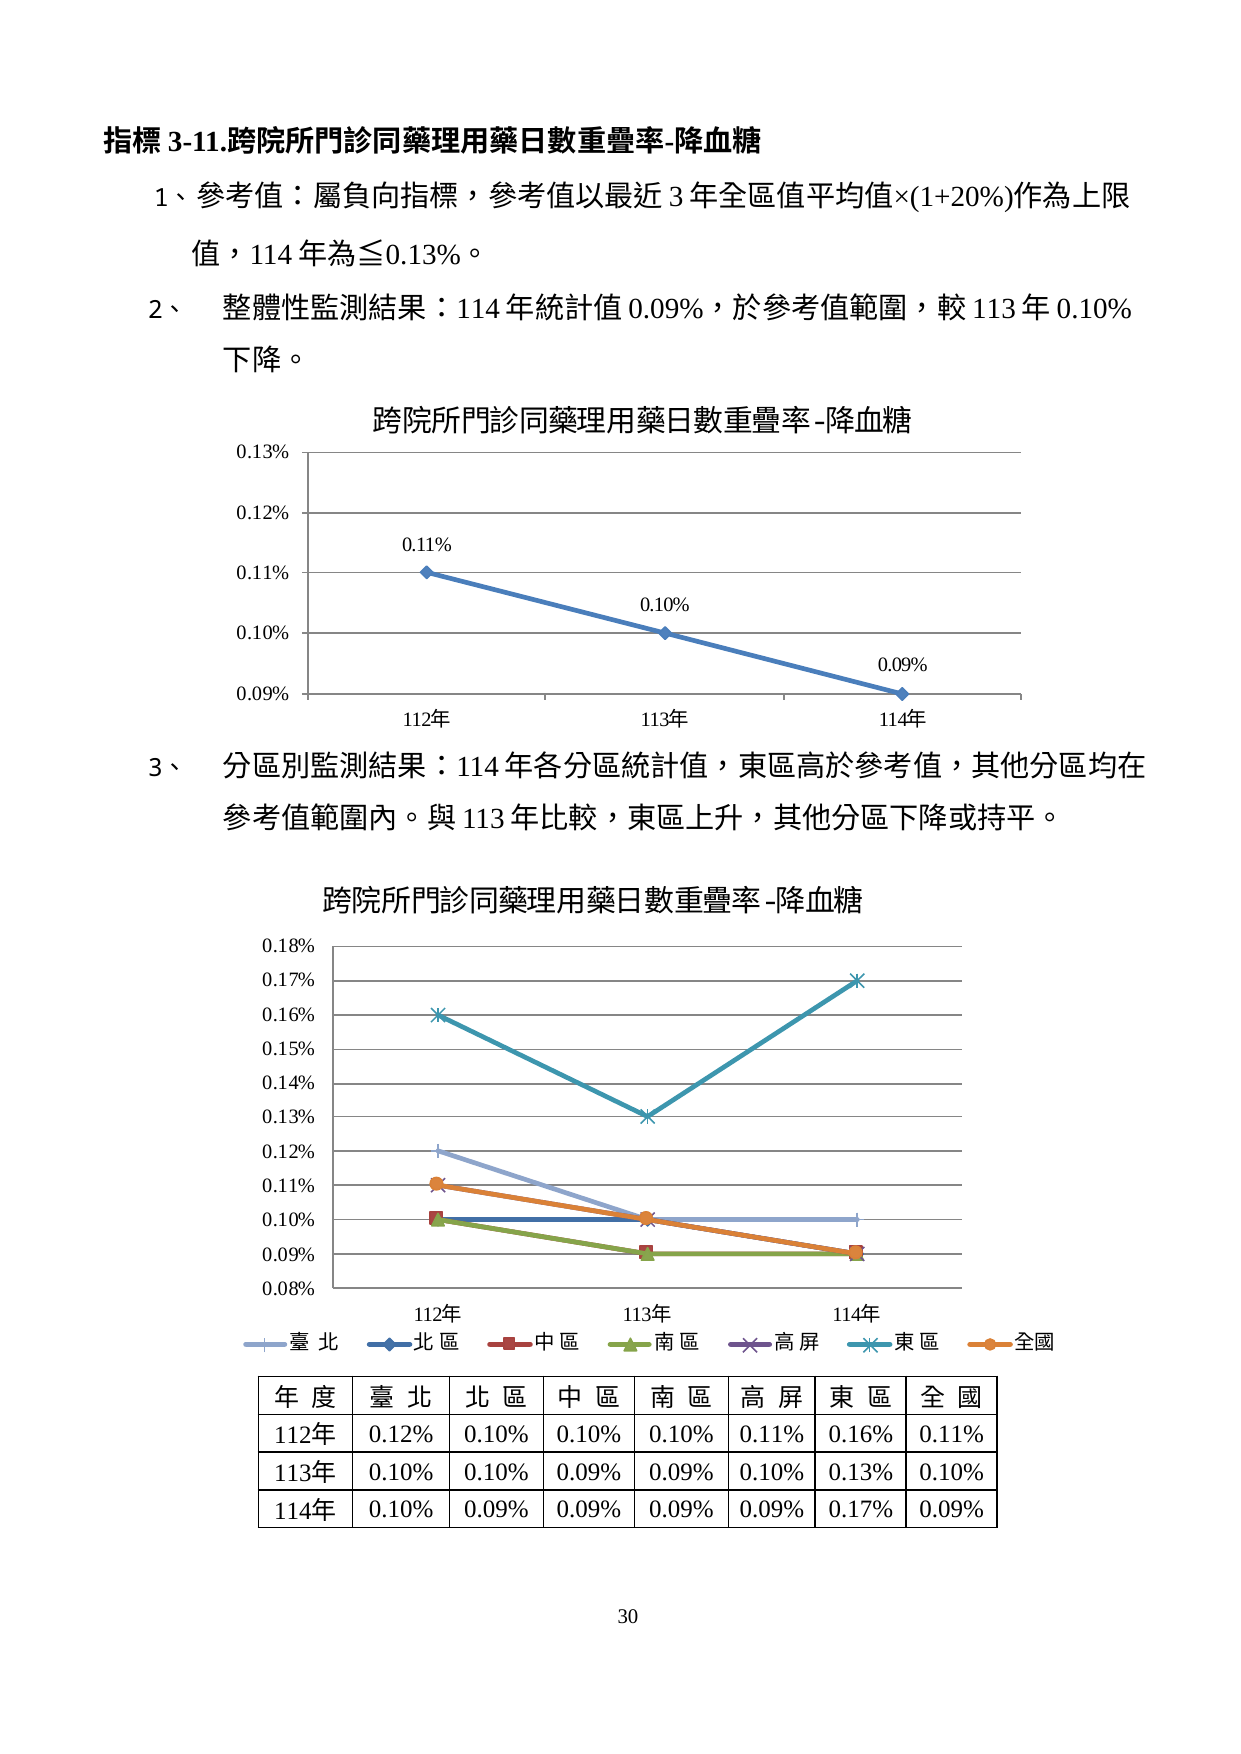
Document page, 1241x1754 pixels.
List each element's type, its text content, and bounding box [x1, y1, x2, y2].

table_cell 113年 [259, 1453, 352, 1489]
table_cell 112年 [259, 1415, 352, 1451]
table_cell 0.10% [729, 1453, 814, 1489]
list 參考值：屬負向指標，參考值以最近3年全區值平均值×(1+20%)作為上限值，114年為≦0.13%。 [153, 160, 1152, 276]
table_cell 0.09% [635, 1491, 728, 1527]
table_cell 0.09% [544, 1453, 634, 1489]
table_header 高 屏 [729, 1377, 814, 1413]
table_cell 0.09% [450, 1491, 543, 1527]
table_cell 0.10% [635, 1415, 728, 1451]
table_cell 0.10% [450, 1415, 543, 1451]
table_cell 0.11% [729, 1415, 814, 1451]
table_header 東 區 [816, 1377, 905, 1413]
table_header 臺 北 [353, 1377, 449, 1413]
table_cell 114年 [259, 1491, 352, 1527]
table_cell 0.10% [450, 1453, 543, 1489]
list 整體性監測結果：114年統計值0.09%，於參考值範圍，較113年0.10%下降。 [148, 276, 1152, 381]
table_header 北 區 [450, 1377, 543, 1413]
table_header 年 度 [259, 1377, 352, 1413]
table_cell 0.10% [353, 1453, 449, 1489]
table_header 全 國 [907, 1377, 996, 1413]
list 分區別監測結果：114年各分區統計值，東區高於參考值，其他分區均在參考值範圍內。與113年比較，東區上升，其他分區下降或持平。 [148, 734, 1152, 839]
table_cell 0.10% [544, 1415, 634, 1451]
table_cell 0.13% [816, 1453, 905, 1489]
table_header 南 區 [635, 1377, 728, 1413]
table_cell 0.09% [544, 1491, 634, 1527]
table_cell 0.12% [353, 1415, 449, 1451]
table_header 中 區 [544, 1377, 634, 1413]
table_cell 0.16% [816, 1415, 905, 1451]
subtitle 指標3-11.跨院所門診同藥理用藥日數重疊率-降血糖 [103, 117, 1152, 160]
table_cell 0.10% [353, 1491, 449, 1527]
table_cell 0.10% [907, 1453, 996, 1489]
table_cell 0.09% [635, 1453, 728, 1489]
table_cell 0.09% [729, 1491, 814, 1527]
table_cell 0.17% [816, 1491, 905, 1527]
table_cell 0.11% [907, 1415, 996, 1451]
table_cell 0.09% [907, 1491, 996, 1527]
